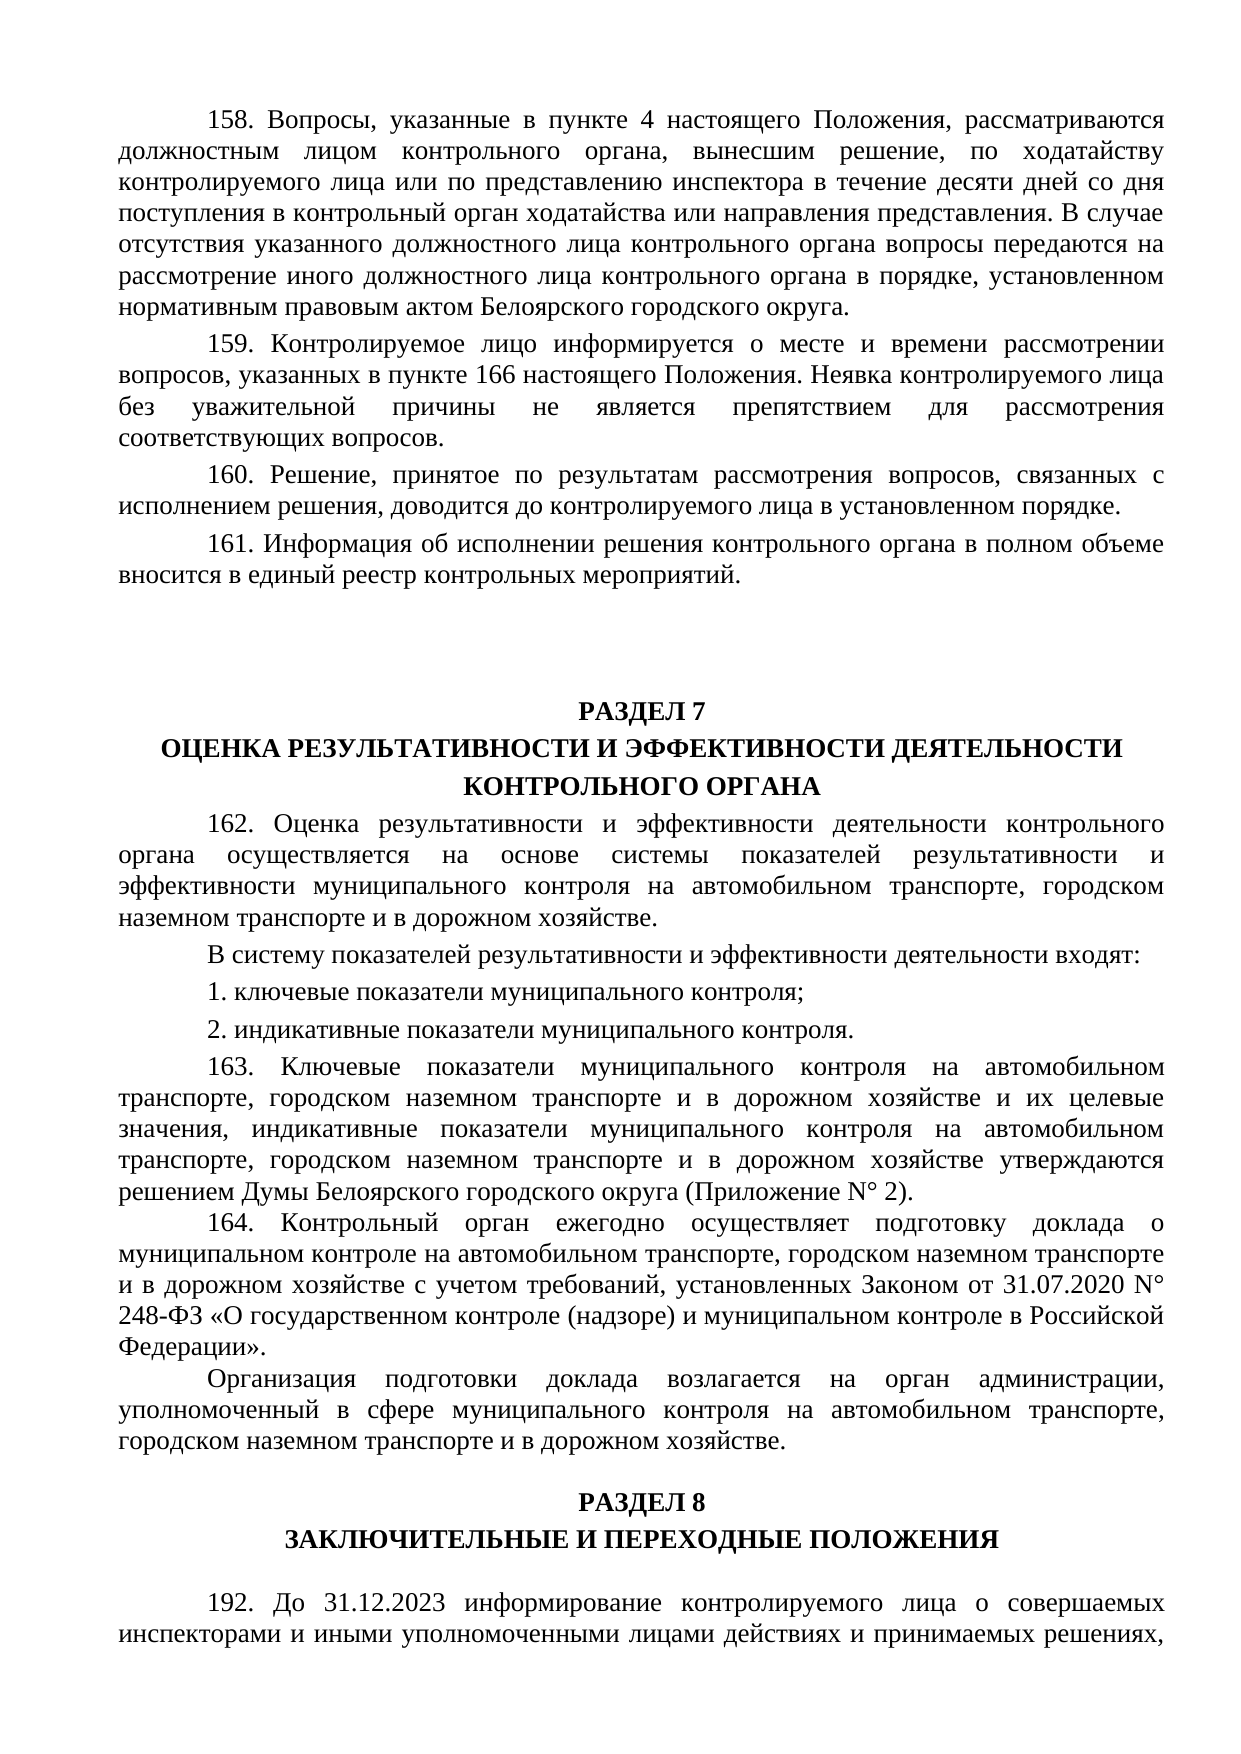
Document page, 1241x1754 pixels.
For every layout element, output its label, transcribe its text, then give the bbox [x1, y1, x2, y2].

text 161. Информация об исполнении решения контрольного органа в полном объеме вносится в единый реестр контрольных мероприятий. [118, 527, 1166, 589]
text ЗАКЛЮЧИТЕЛЬНЫЕ И ПЕРЕХОДНЫЕ ПОЛОЖЕНИЯ [118, 1524, 1166, 1555]
text КОНТРОЛЬНОГО ОРГАНА [118, 770, 1166, 801]
text РАЗДЕЛ 8 [118, 1486, 1166, 1517]
text В систему показателей результативности и эффективности деятельности входят: [118, 938, 1166, 969]
text 163. Ключевые показатели муниципального контроля на автомобильном транспорте, городском наземном транспорте и в дорожном хозяйстве и их целевые значения, индикативные показатели муниципального контроля на автомобильном транспорте, городском наземном транспорте и в дорожном хозяйстве утверждаются решением Думы Белоярского городского округа (Приложение N° 2). [118, 1050, 1166, 1206]
text 158. Вопросы, указанные в пункте 4 настоящего Положения, рассматриваются должностным лицом контрольного органа, вынесшим решение, по ходатайству контролируемого лица или по представлению инспектора в течение десяти дней со дня поступления в контрольный орган ходатайства или направления представления. В случае отсутствия указанного должностного лица контрольного органа вопросы передаются на рассмотрение иного должностного лица контрольного органа в порядке, установленном нормативным правовым актом Белоярского городского округа. [118, 103, 1166, 321]
text 164. Контрольный орган ежегодно осуществляет подготовку доклада о муниципальном контроле на автомобильном транспорте, городском наземном транспорте и в дорожном хозяйстве с учетом требований, установленных Законом от 31.07.2020 N° 248-ФЗ «О государственном контроле (надзоре) и муниципальном контроле в Российской Федерации». [118, 1206, 1166, 1362]
text ОЦЕНКА РЕЗУЛЬТАТИВНОСТИ И ЭФФЕКТИВНОСТИ ДЕЯТЕЛЬНОСТИ [118, 732, 1166, 763]
text 162. Оценка результативности и эффективности деятельности контрольного органа осуществляется на основе системы показателей результативности и эффективности муниципального контроля на автомобильном транспорте, городском наземном транспорте и в дорожном хозяйстве. [118, 807, 1166, 932]
text 192. До 31.12.2023 информирование контролируемого лица о совершаемых инспекторами и иными уполномоченными лицами действиях и принимаемых решениях, [118, 1586, 1166, 1648]
text 160. Решение, принятое по результатам рассмотрения вопросов, связанных с исполнением решения, доводится до контролируемого лица в установленном порядке. [118, 458, 1166, 520]
text РАЗДЕЛ 7 [118, 695, 1166, 726]
text Организация подготовки доклада возлагается на орган администрации, уполномоченный в сфере муниципального контроля на автомобильном транспорте, городском наземном транспорте и в дорожном хозяйстве. [118, 1362, 1166, 1455]
text 159. Контролируемое лицо информируется о месте и времени рассмотрении вопросов, указанных в пункте 166 настоящего Положения. Неявка контролируемого лица без уважительной причины не является препятствием для рассмотрения соответствующих вопросов. [118, 327, 1166, 452]
text 1. ключевые показатели муниципального контроля; [118, 975, 1166, 1007]
text 2. индикативные показатели муниципального контроля. [118, 1013, 1166, 1044]
